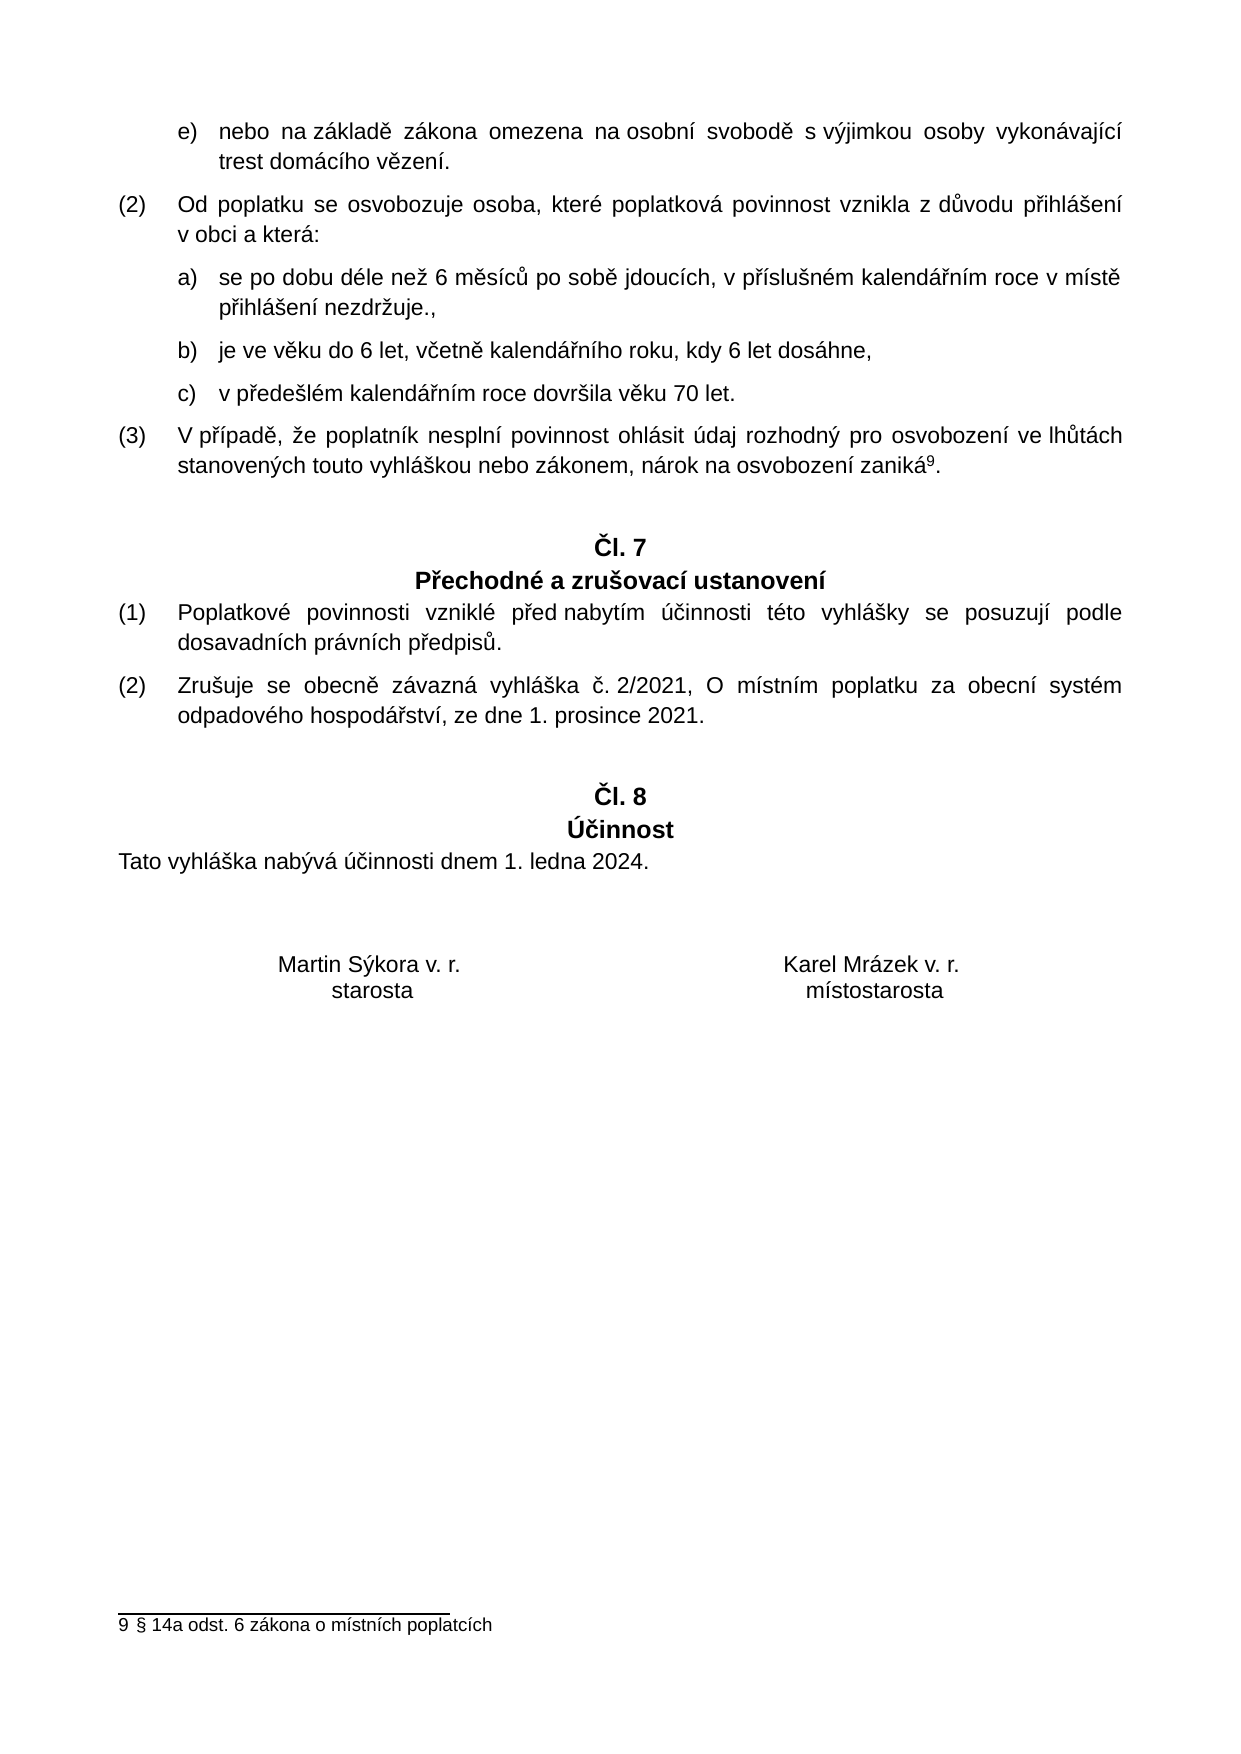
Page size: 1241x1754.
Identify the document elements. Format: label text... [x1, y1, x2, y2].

subtitle Čl. 7 Přechodné a zrušovací ustanovení [118, 533, 1122, 594]
list Od poplatku se osvobozuje osoba, které poplatková povinnost vznikla z důvodu přihlášení v obci a která: [118, 191, 1122, 248]
list V případě, že poplatník nesplní povinnost ohlásit údaj rozhodný pro osvobození ve lhůtách stanovených touto vyhláškou nebo zákonem, nárok na osvobození zaniká. [118, 422, 1122, 479]
table_header Karel Mrázek v. r. místostarosta [620, 891, 1122, 1009]
list nebo na základě zákona omezena na osobní svobodě s výjimkou osoby vykonávající trest domácího vězení. [177, 118, 1122, 175]
text Tato vyhláška nabývá účinnosti dnem 1. ledna 2024. [118, 848, 1122, 874]
table_cell [620, 1009, 1122, 1127]
list § 14a odst. 6 zákona o místních poplatcích [118, 1614, 1122, 1635]
list se po dobu déle než 6 měsíců po sobě jdoucích, v příslušném kalendářním roce v místě přihlášení nezdržuje., [177, 264, 1122, 321]
list je ve věku do 6 let, včetně kalendářního roku, kdy 6 let dosáhne, [177, 337, 1122, 363]
table_cell [118, 1009, 620, 1127]
table_header Martin Sýkora v. r. starosta [118, 891, 620, 1009]
subtitle Čl. 8 Účinnost [118, 782, 1122, 844]
list Poplatkové povinnosti vzniklé před nabytím účinnosti této vyhlášky se posuzují podle dosavadních právních předpisů. [118, 599, 1122, 655]
list Zrušuje se obecně závazná vyhláška č. 2/2021, O místním poplatku za obecní systém odpadového hospodářství, ze dne 1. prosince 2021. [118, 672, 1122, 728]
list v předešlém kalendářním roce dovršila věku 70 let. [177, 379, 1122, 406]
